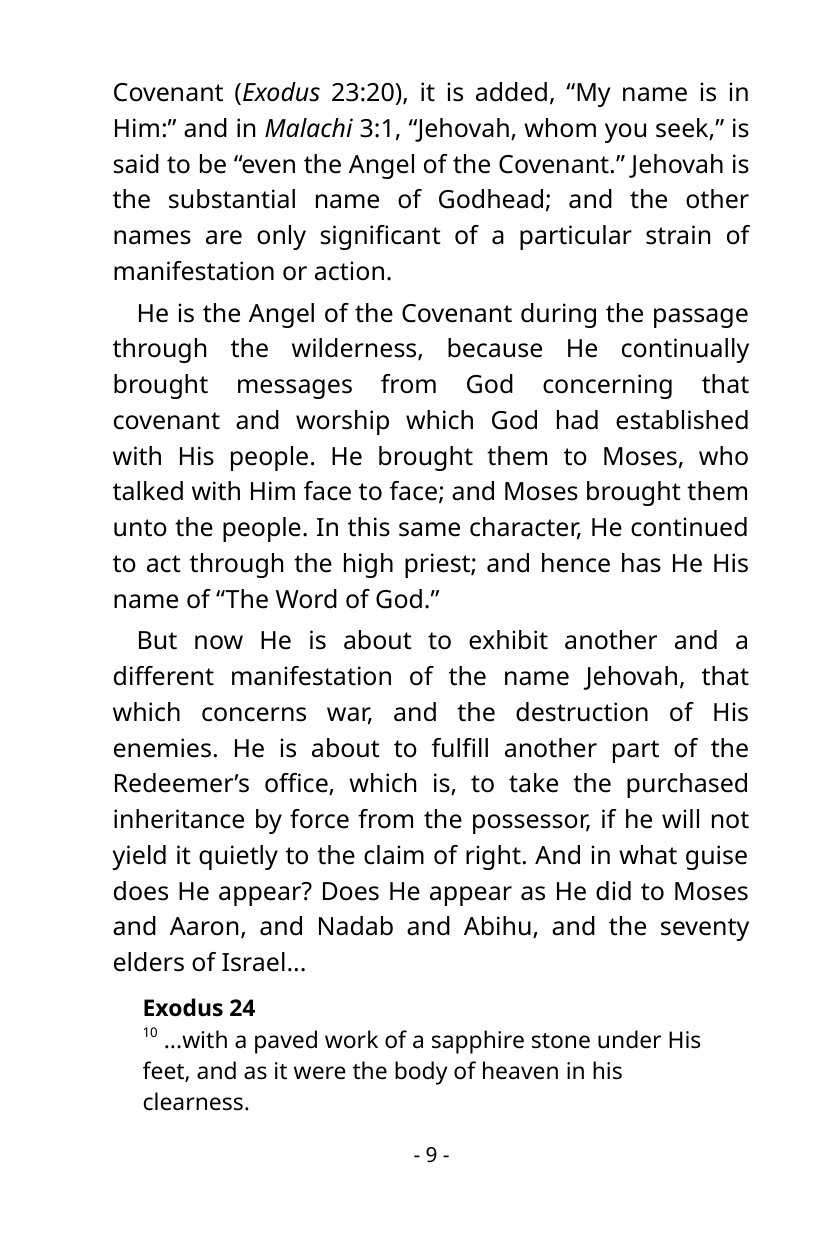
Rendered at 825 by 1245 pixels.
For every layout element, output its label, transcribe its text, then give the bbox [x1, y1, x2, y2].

text 10 ...with a paved work of a sapphire stone under His feet, and as it were the body of heaven in his clearness. [142, 1023, 720, 1117]
text Covenant (Exodus 23:20), it is added, “My name is in Him:” and in Malachi 3:1, “Jehovah, whom you seek,” is said to be “even the Angel of the Covenant.” Jehovah is the substantial name of Godhead; and the other names are only significant of a particular strain of manifestation or action. [112, 75, 750, 288]
text Exodus 24 [142, 992, 750, 1023]
text But now He is about to exhibit another and a different manifestation of the name Jehovah, that which concerns war, and the destruction of His enemies. He is about to fulfill another part of the Redeemer’s office, which is, to take the purchased inheritance by force from the possessor, if he will not yield it quietly to the claim of right. And in what guise does He appear? Does He appear as He did to Moses and Aaron, and Nadab and Abihu, and the seventy elders of Israel... [112, 623, 750, 979]
text He is the Angel of the Covenant during the passage through the wilderness, because He continually brought messages from God concerning that covenant and worship which God had established with His people. He brought them to Moses, who talked with Him face to face; and Moses brought them unto the people. In this same character, He continued to act through the high priest; and hence has He His name of “The Word of God.” [112, 295, 750, 615]
